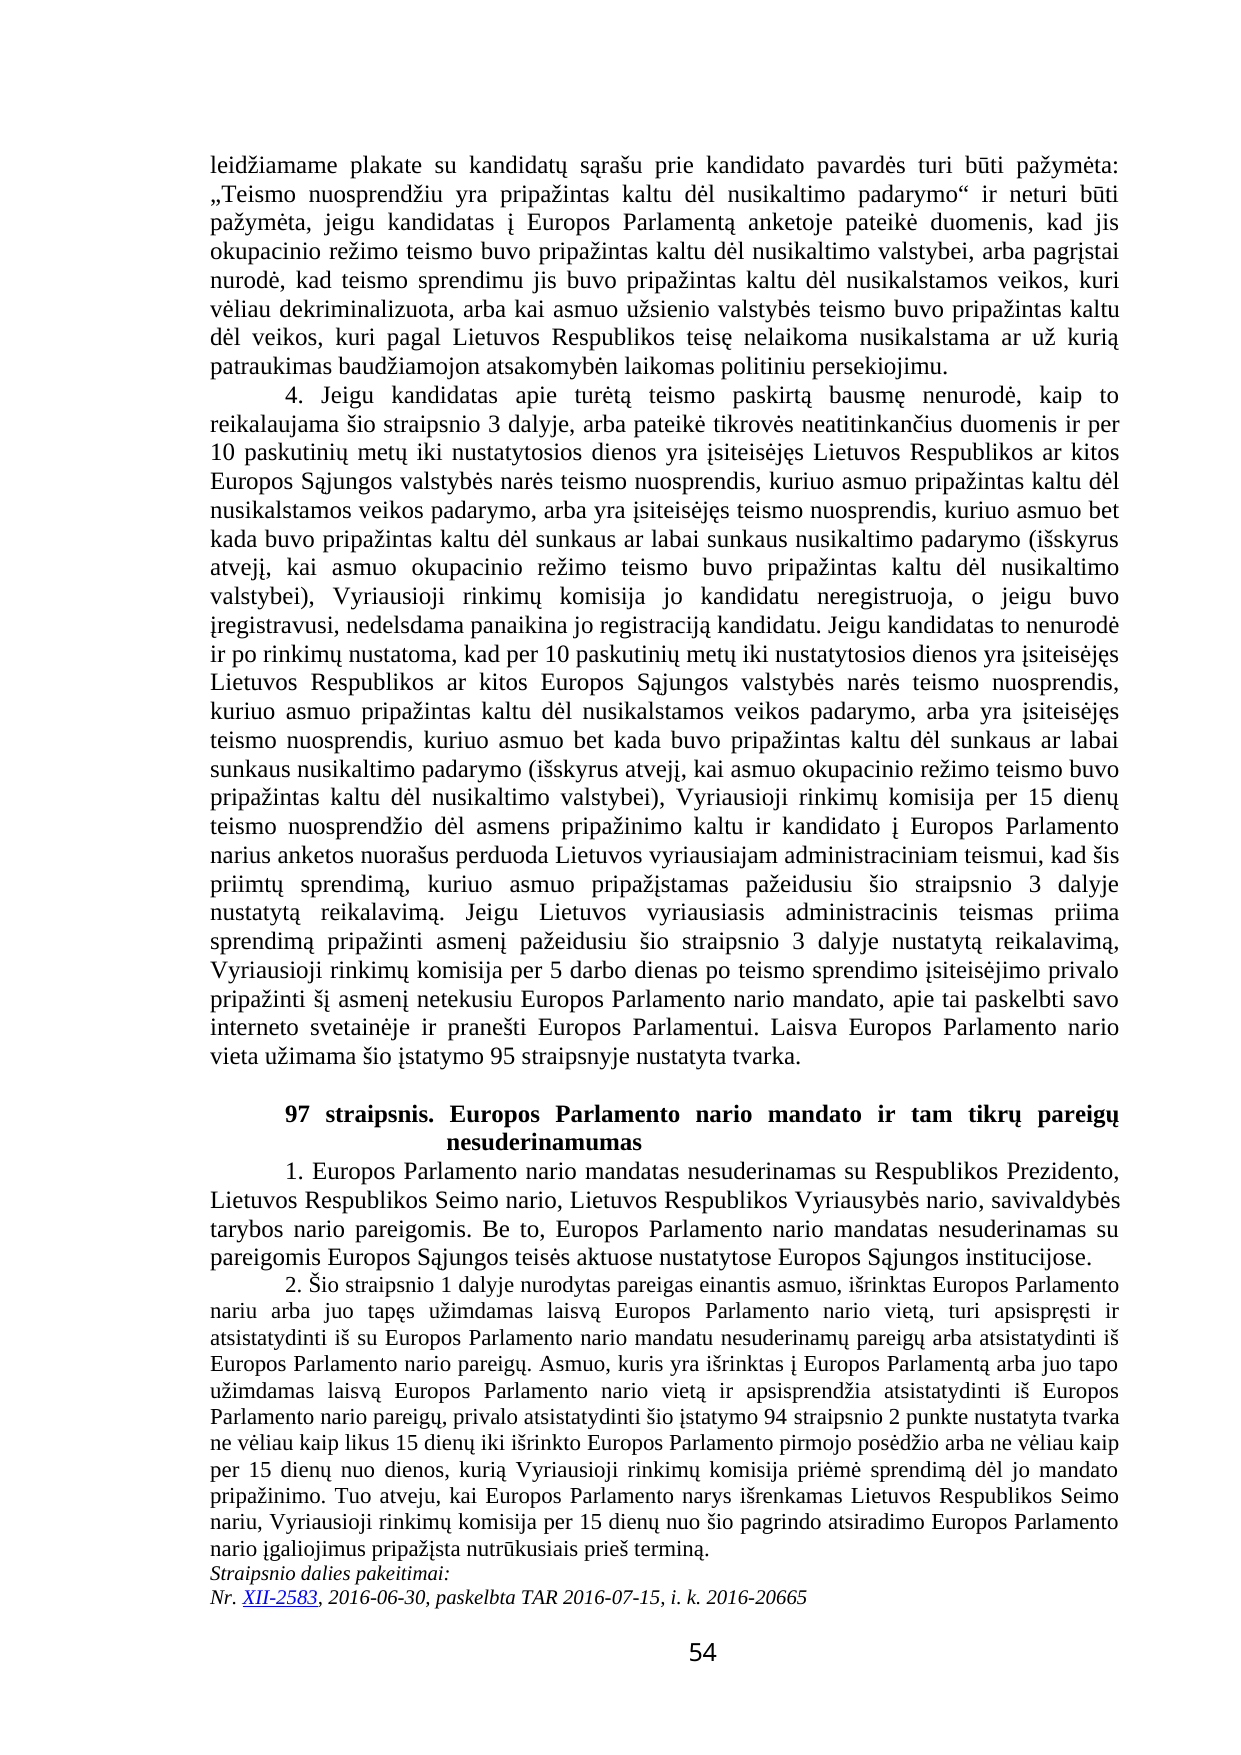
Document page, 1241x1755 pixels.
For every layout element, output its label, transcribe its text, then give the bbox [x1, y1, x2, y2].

text 1. Europos Parlamento nario mandatas nesuderinamas su Respublikos Prezidento, Lietuvos Respublikos Seimo nario, Lietuvos Respublikos Vyriausybės nario, savivaldybės tarybos nario pareigomis. Be to, Europos Parlamento nario mandatas nesuderinamas su pareigomis Europos Sąjungos teisės aktuose nustatytose Europos Sąjungos institucijose. [210, 1156, 1120, 1271]
text Nr. XII-2583, 2016-06-30, paskelbta TAR 2016-07-15, i. k. 2016-20665 [210, 1585, 1120, 1609]
text leidžiamame plakate su kandidatų sąrašu prie kandidato pavardės turi būti pažymėta: „Teismo nuosprendžiu yra pripažintas kaltu dėl nusikaltimo padarymo“ ir neturi būti pažymėta, jeigu kandidatas į Europos Parlamentą anketoje pateikė duomenis, kad jis okupacinio režimo teismo buvo pripažintas kaltu dėl nusikaltimo valstybei, arba pagrįstai nurodė, kad teismo sprendimu jis buvo pripažintas kaltu dėl nusikalstamos veikos, kuri vėliau dekriminalizuota, arba kai asmuo užsienio valstybės teismo buvo pripažintas kaltu dėl veikos, kuri pagal Lietuvos Respublikos teisę nelaikoma nusikalstama ar už kurią patraukimas baudžiamojon atsakomybėn laikomas politiniu persekiojimu. [210, 150, 1120, 380]
text 4. Jeigu kandidatas apie turėtą teismo paskirtą bausmę nenurodė, kaip to reikalaujama šio straipsnio 3 dalyje, arba pateikė tikrovės neatitinkančius duomenis ir per 10 paskutinių metų iki nustatytosios dienos yra įsiteisėjęs Lietuvos Respublikos ar kitos Europos Sąjungos valstybės narės teismo nuosprendis, kuriuo asmuo pripažintas kaltu dėl nusikalstamos veikos padarymo, arba yra įsiteisėjęs teismo nuosprendis, kuriuo asmuo bet kada buvo pripažintas kaltu dėl sunkaus ar labai sunkaus nusikaltimo padarymo (išskyrus atvejį, kai asmuo okupacinio režimo teismo buvo pripažintas kaltu dėl nusikaltimo valstybei), Vyriausioji rinkimų komisija jo kandidatu neregistruoja, o jeigu buvo įregistravusi, nedelsdama panaikina jo registraciją kandidatu. Jeigu kandidatas to nenurodė ir po rinkimų nustatoma, kad per 10 paskutinių metų iki nustatytosios dienos yra įsiteisėjęs Lietuvos Respublikos ar kitos Europos Sąjungos valstybės narės teismo nuosprendis, kuriuo asmuo pripažintas kaltu dėl nusikalstamos veikos padarymo, arba yra įsiteisėjęs teismo nuosprendis, kuriuo asmuo bet kada buvo pripažintas kaltu dėl sunkaus ar labai sunkaus nusikaltimo padarymo (išskyrus atvejį, kai asmuo okupacinio režimo teismo buvo pripažintas kaltu dėl nusikaltimo valstybei), Vyriausioji rinkimų komisija per 15 dienų teismo nuosprendžio dėl asmens pripažinimo kaltu ir kandidato į Europos Parlamento narius anketos nuorašus perduoda Lietuvos vyriausiajam administraciniam teismui, kad šis priimtų sprendimą, kuriuo asmuo pripažįstamas pažeidusiu šio straipsnio 3 dalyje nustatytą reikalavimą. Jeigu Lietuvos vyriausiasis administracinis teismas priima sprendimą pripažinti asmenį pažeidusiu šio straipsnio 3 dalyje nustatytą reikalavimą, Vyriausioji rinkimų komisija per 5 darbo dienas po teismo sprendimo įsiteisėjimo privalo pripažinti šį asmenį netekusiu Europos Parlamento nario mandato, apie tai paskelbti savo interneto svetainėje ir pranešti Europos Parlamentui. Laisva Europos Parlamento nario vieta užimama šio įstatymo 95 straipsnyje nustatyta tvarka. [210, 380, 1120, 1070]
text Straipsnio dalies pakeitimai: [210, 1561, 1120, 1585]
text 97 straipsnis. Europos Parlamento nario mandato ir tam tikrų pareigų nesuderinamumas [285, 1099, 1120, 1156]
text 2. Šio straipsnio 1 dalyje nurodytas pareigas einantis asmuo, išrinktas Europos Parlamento nariu arba juo tapęs užimdamas laisvą Europos Parlamento nario vietą, turi apsispręsti ir atsistatydinti iš su Europos Parlamento nario mandatu nesuderinamų pareigų arba atsistatydinti iš Europos Parlamento nario pareigų. Asmuo, kuris yra išrinktas į Europos Parlamentą arba juo tapo užimdamas laisvą Europos Parlamento nario vietą ir apsisprendžia atsistatydinti iš Europos Parlamento nario pareigų, privalo atsistatydinti šio įstatymo 94 straipsnio 2 punkte nustatyta tvarka ne vėliau kaip likus 15 dienų iki išrinkto Europos Parlamento pirmojo posėdžio arba ne vėliau kaip per 15 dienų nuo dienos, kurią Vyriausioji rinkimų komisija priėmė sprendimą dėl jo mandato pripažinimo. Tuo atveju, kai Europos Parlamento narys išrenkamas Lietuvos Respublikos Seimo nariu, Vyriausioji rinkimų komisija per 15 dienų nuo šio pagrindo atsiradimo Europos Parlamento nario įgaliojimus pripažįsta nutrūkusiais prieš terminą. [210, 1271, 1120, 1561]
